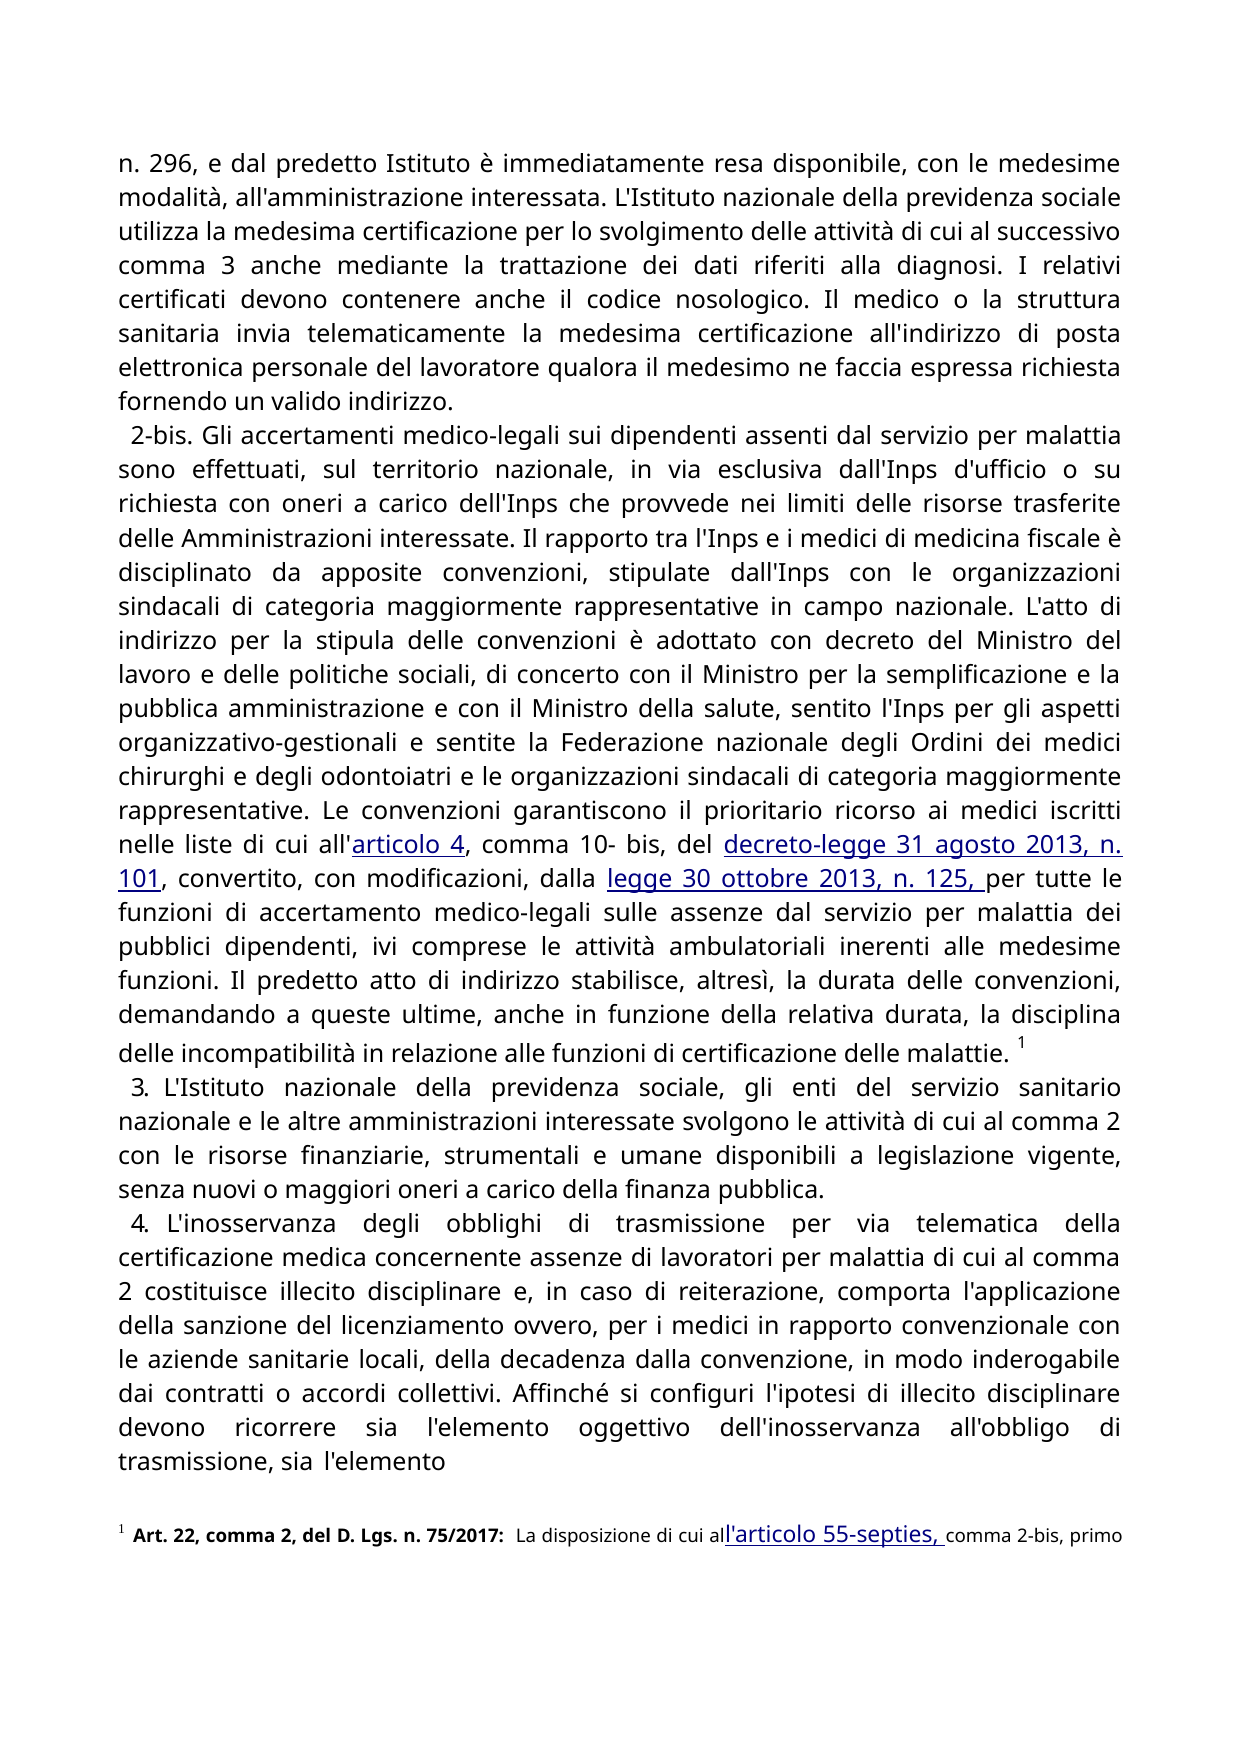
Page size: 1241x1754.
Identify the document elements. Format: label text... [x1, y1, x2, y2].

text 1 Art. 22, comma 2, del D. Lgs. n. 75/2017: La disposizione di cui all'articolo 55-septies, comma 2-bis, primo [118, 1518, 1123, 1549]
text 2-bis. Gli accertamenti medico-legali sui dipendenti assenti dal servizio per malattia sono effettuati, sul territorio nazionale, in via esclusiva dall'Inps d'ufficio o su richiesta con oneri a carico dell'Inps che provvede nei limiti delle risorse trasferite delle Amministrazioni interessate. Il rapporto tra l'Inps e i medici di medicina fiscale è disciplinato da apposite convenzioni, stipulate dall'Inps con le organizzazioni sindacali di categoria maggiormente rappresentative in campo nazionale. L'atto di indirizzo per la stipula delle convenzioni è adottato con decreto del Ministro del lavoro e delle politiche sociali, di concerto con il Ministro per la semplificazione e la pubblica amministrazione e con il Ministro della salute, sentito l'Inps per gli aspetti organizzativo-gestionali e sentite la Federazione nazionale degli Ordini dei medici chirurghi e degli odontoiatri e le organizzazioni sindacali di categoria maggiormente rappresentative. Le convenzioni garantiscono il prioritario ricorso ai medici iscritti nelle liste di cui all'articolo 4, comma 10- bis, del decreto-legge 31 agosto 2013, n. 101, convertito, con modificazioni, dalla legge 30 ottobre 2013, n. 125, per tutte le funzioni di accertamento medico-legali sulle assenze dal servizio per malattia dei pubblici dipendenti, ivi comprese le attività ambulatoriali inerenti alle medesime funzioni. Il predetto atto di indirizzo stabilisce, altresì, la durata delle convenzioni, demandando a queste ultime, anche in funzione della relativa durata, la disciplina delle incompatibilità in relazione alle funzioni di certificazione delle malattie. 1 [118, 418, 1123, 1069]
text n. 296, e dal predetto Istituto è immediatamente resa disponibile, con le medesime modalità, all'amministrazione interessata. L'Istituto nazionale della previdenza sociale utilizza la medesima certificazione per lo svolgimento delle attività di cui al successivo comma 3 anche mediante la trattazione dei dati riferiti alla diagnosi. I relativi certificati devono contenere anche il codice nosologico. Il medico o la struttura sanitaria invia telematicamente la medesima certificazione all'indirizzo di posta elettronica personale del lavoratore qualora il medesimo ne faccia espressa richiesta fornendo un valido indirizzo. [118, 146, 1122, 418]
list L'inosservanza degli obblighi di trasmissione per via telematica della certificazione medica concernente assenze di lavoratori per malattia di cui al comma 2 costituisce illecito disciplinare e, in caso di reiterazione, comporta l'applicazione della sanzione del licenziamento ovvero, per i medici in rapporto convenzionale con le aziende sanitarie locali, della decadenza dalla convenzione, in modo inderogabile dai contratti o accordi collettivi. Affinché si configuri l'ipotesi di illecito disciplinare devono ricorrere sia l'elemento oggettivo dell'inosservanza all'obbligo di trasmissione, sia l'elemento [118, 1206, 1122, 1478]
list L'Istituto nazionale della previdenza sociale, gli enti del servizio sanitario nazionale e le altre amministrazioni interessate svolgono le attività di cui al comma 2 con le risorse finanziarie, strumentali e umane disponibili a legislazione vigente, senza nuovi o maggiori oneri a carico della finanza pubblica. [118, 1069, 1123, 1206]
